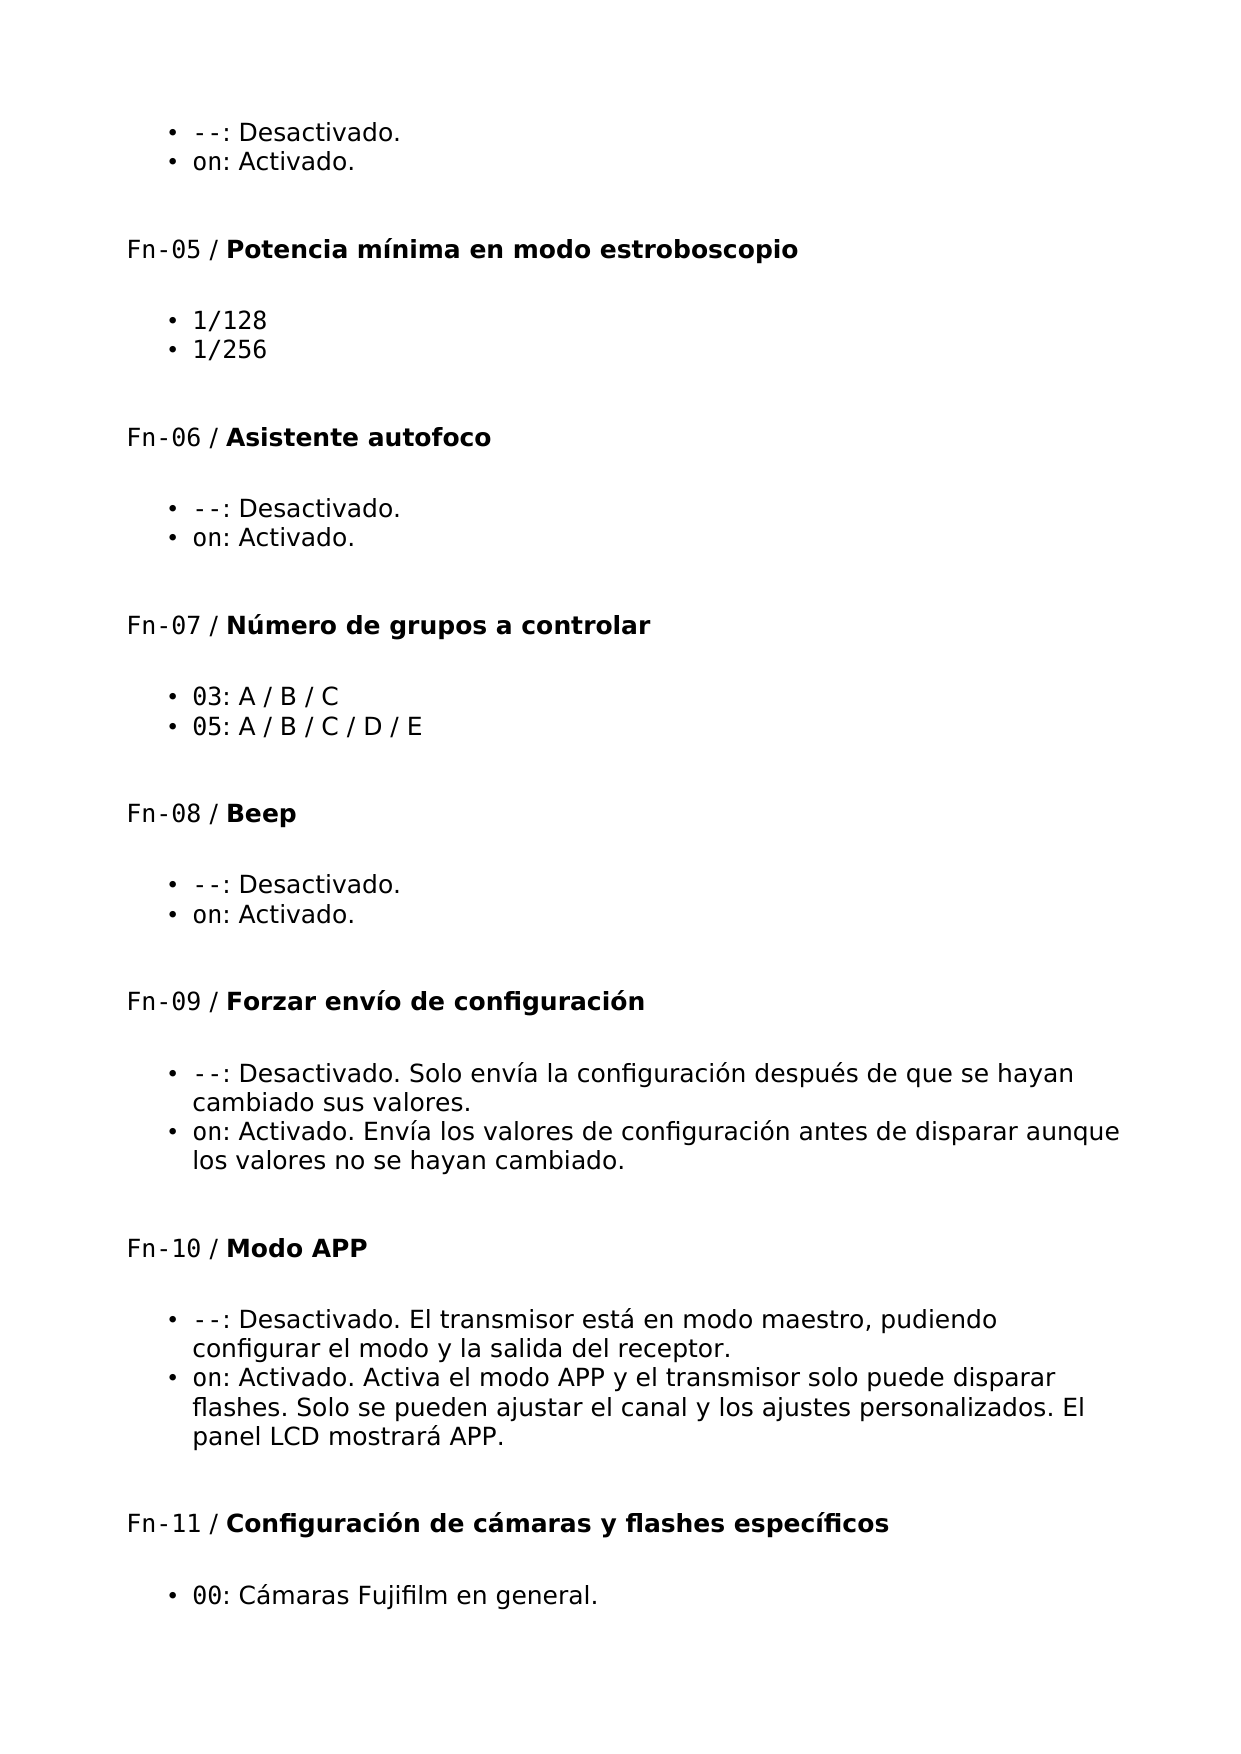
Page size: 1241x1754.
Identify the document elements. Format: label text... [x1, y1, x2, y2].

list on: Activado. [177, 523, 1122, 553]
list --: Desactivado. [177, 494, 1122, 523]
list on: Activado. Activa el modo APP y el transmisor solo puede disparar flashes. Solo se pueden ajustar el canal y los ajustes personalizados. El panel LCD mostrará APP. [177, 1363, 1122, 1451]
list 03: A / B / C [177, 682, 1122, 712]
list on: Activado. Envía los valores de configuración antes de disparar aunque los valores no se hayan cambiado. [177, 1117, 1122, 1175]
text Fn-10 / Modo APP [118, 1205, 1122, 1263]
text Fn-05 / Potencia mínima en modo estroboscopio [118, 206, 1122, 264]
list on: Activado. [177, 147, 1122, 176]
list 1/128 [177, 306, 1122, 335]
list 1/256 [177, 335, 1122, 364]
list --: Desactivado. [177, 118, 1122, 147]
list --: Desactivado. [177, 871, 1122, 900]
list --: Desactivado. Solo envía la configuración después de que se hayan cambiado sus valores. [177, 1059, 1122, 1117]
list --: Desactivado. El transmisor está en modo maestro, pudiendo configurar el modo y la salida del receptor. [177, 1305, 1122, 1363]
text Fn-07 / Número de grupos a controlar [118, 582, 1122, 641]
text Fn-08 / Beep [118, 770, 1122, 829]
list 00: Cámaras Fujifilm en general. [177, 1581, 1122, 1610]
text Fn-09 / Forzar envío de configuración [118, 958, 1122, 1017]
list 05: A / B / C / D / E [177, 712, 1122, 741]
text Fn-06 / Asistente autofoco [118, 394, 1122, 452]
list on: Activado. [177, 900, 1122, 929]
text Fn-11 / Configuración de cámaras y flashes específicos [118, 1481, 1122, 1539]
